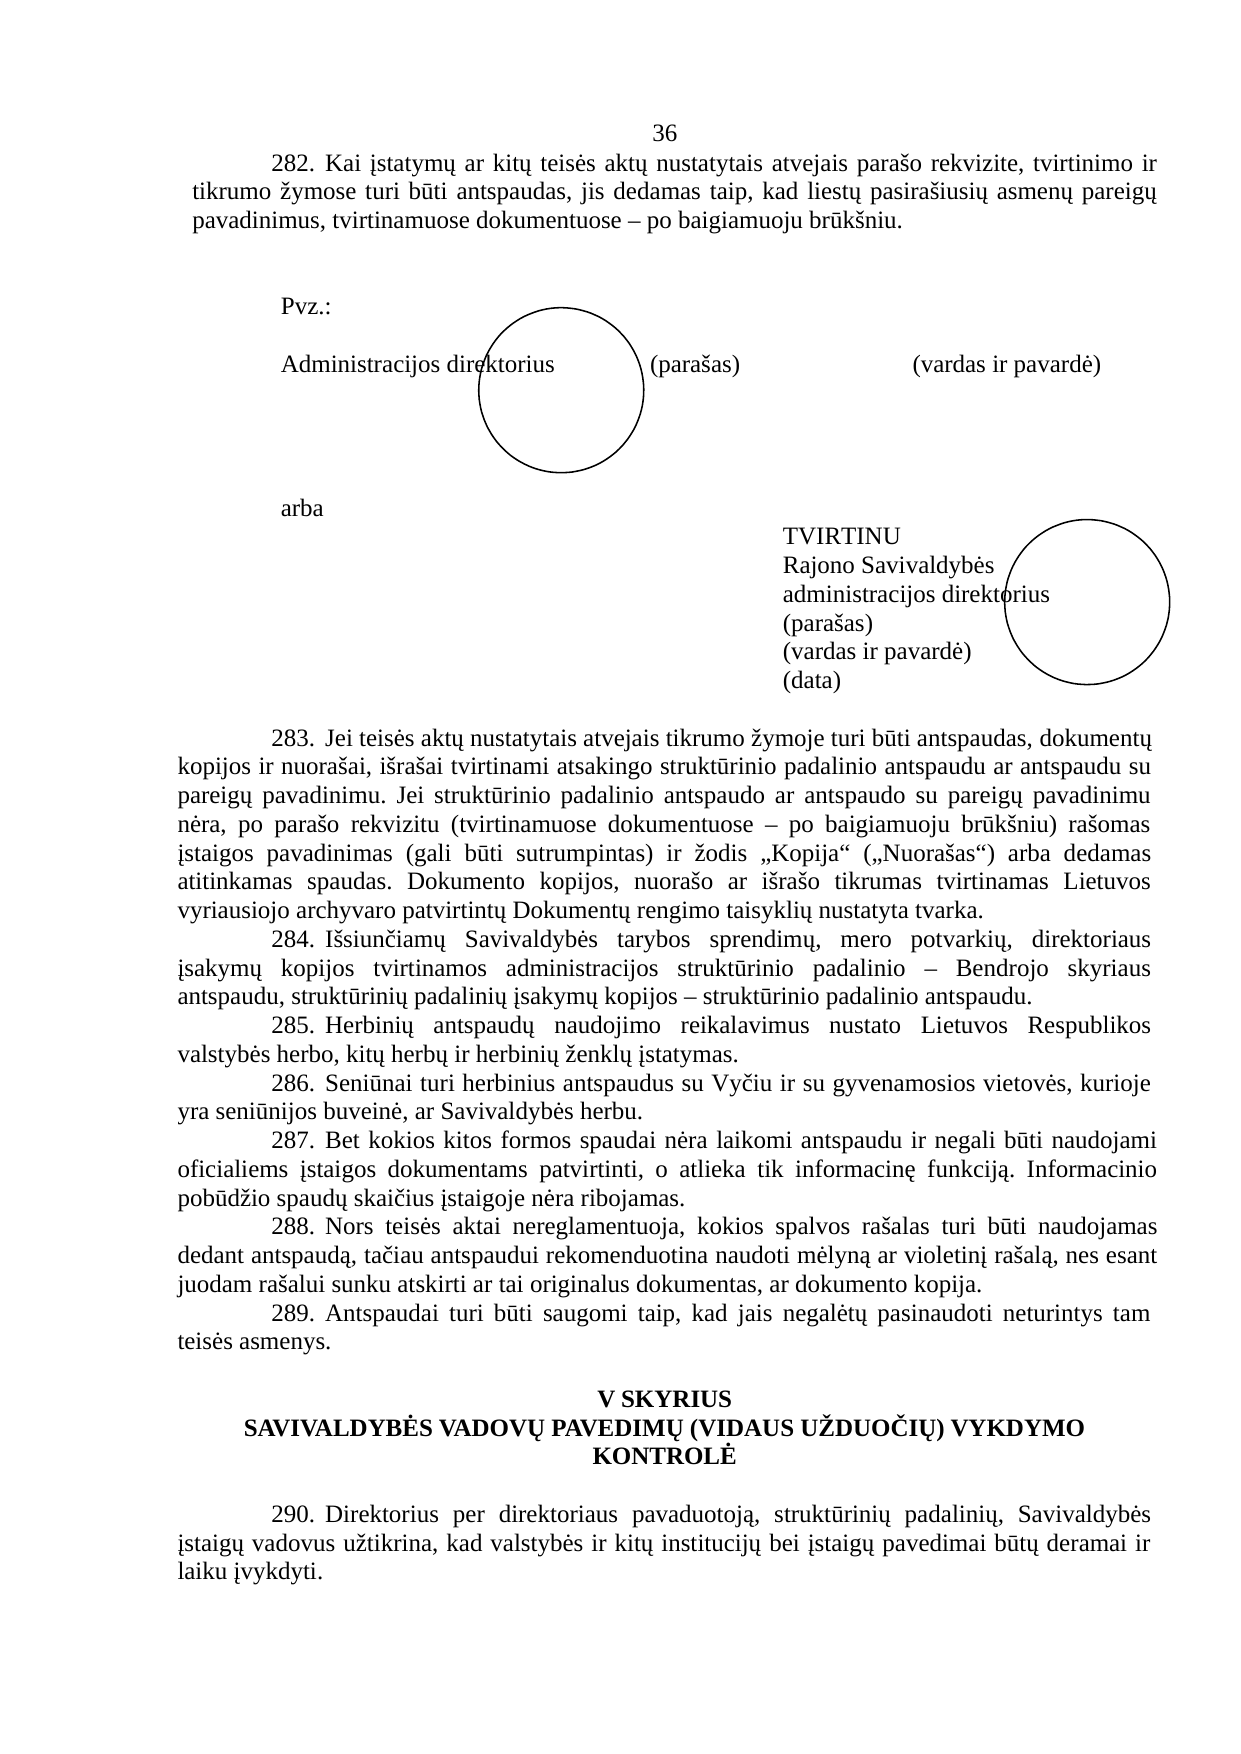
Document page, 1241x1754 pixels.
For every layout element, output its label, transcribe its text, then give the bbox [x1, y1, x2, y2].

text 289. Antspaudai turi būti saugomi taip, kad jais negalėtų pasinaudoti neturintys tam teisės asmenys. [177, 1298, 1152, 1355]
text 290. Direktorius per direktoriaus pavaduotoją, struktūrinių padalinių, Savivaldybės įstaigų vadovus užtikrina, kad valstybės ir kitų institucijų bei įstaigų pavedimai būtų deramai ir laiku įvykdyti. [177, 1499, 1152, 1585]
text 282. Kai įstatymų ar kitų teisės aktų nustatytais atvejais parašo rekvizite, tvirtinimo ir tikrumo žymose turi būti antspaudas, jis dedamas taip, kad liestų pasirašiusių asmenų pareigų pavadinimus, tvirtinamuose dokumentuose – po baigiamuoju brūkšniu. [192, 148, 1158, 234]
text Pvz.: [177, 291, 1152, 320]
text administracijos direktorius [561, 579, 1006, 608]
text Rajono Savivaldybės [783, 550, 1021, 579]
text SAVIVALDYBĖS VADOVŲ PAVEDIMŲ (VIDAUS UŽDUOČIŲ) VYKDYMO KONTROLĖ [177, 1413, 1152, 1470]
text (parašas) [783, 608, 1010, 636]
text 288. Nors teisės aktai nereglamentuoja, kokios spalvos rašalas turi būti naudojamas dedant antspaudą, tačiau antspaudui rekomenduotina naudoti mėlyną ar violetinį rašalą, nes esant juodam rašalui sunku atskirti ar tai originalus dokumentas, ar dokumento kopija. [177, 1211, 1158, 1298]
text [1110, 521, 1152, 548]
text TVIRTINU [783, 521, 1064, 550]
text 286. Seniūnai turi herbinius antspaudus su Vyčiu ir su gyvenamosios vietovės, kurioje yra seniūnijos buveinė, ar Savivaldybės herbu. [177, 1068, 1152, 1125]
text 283. Jei teisės aktų nustatytais atvejais tikrumo žymoje turi būti antspaudas, dokumentų kopijos ir nuorašai, išrašai tvirtinami atsakingo struktūrinio padalinio antspaudu ar antspaudu su pareigų pavadinimu. Jei struktūrinio padalinio antspaudo ar antspaudo su pareigų pavadinimu nėra, po parašo rekvizitu (tvirtinamuose dokumentuose – po baigiamuoju brūkšniu) rašomas įstaigos pavadinimas (gali būti sutrumpintas) ir žodis „Kopija“ („Nuorašas“) arba dedamas atitinkamas spaudas. Dokumento kopijos, nuorašo ar išrašo tikrumas tvirtinamas Lietuvos vyriausiojo archyvaro patvirtintų Dokumentų rengimo taisyklių nustatyta tvarka. [177, 723, 1152, 924]
text arba [177, 493, 1152, 521]
text V SKYRIUS [177, 1384, 1152, 1413]
text (data) [783, 665, 1152, 694]
text 287. Bet kokios kitos formos spaudai nėra laikomi antspaudu ir negali būti naudojami oficialiems įstaigos dokumentams patvirtinti, o atlieka tik informacinę funkciją. Informacinio pobūdžio spaudų skaičius įstaigoje nėra ribojamas. [177, 1125, 1158, 1211]
text 285. Herbinių antspaudų naudojimo reikalavimus nustato Lietuvos Respublikos valstybės herbo, kitų herbų ir herbinių ženklų įstatymas. [177, 1010, 1152, 1068]
text Administracijos direktorius (parašas) (vardas ir pavardė) [177, 349, 488, 378]
text (vardas ir pavardė) [783, 636, 1031, 665]
text 284. Išsiunčiamų Savivaldybės tarybos sprendimų, mero potvarkių, direktoriaus įsakymų kopijos tvirtinamos administracijos struktūrinio padalinio – Bendrojo skyriaus antspaudu, struktūrinių padalinių įsakymų kopijos – struktūrinio padalinio antspaudu. [177, 924, 1152, 1010]
text Administracijos direktorius (parašas) (vardas ir pavardė) [635, 349, 1152, 378]
